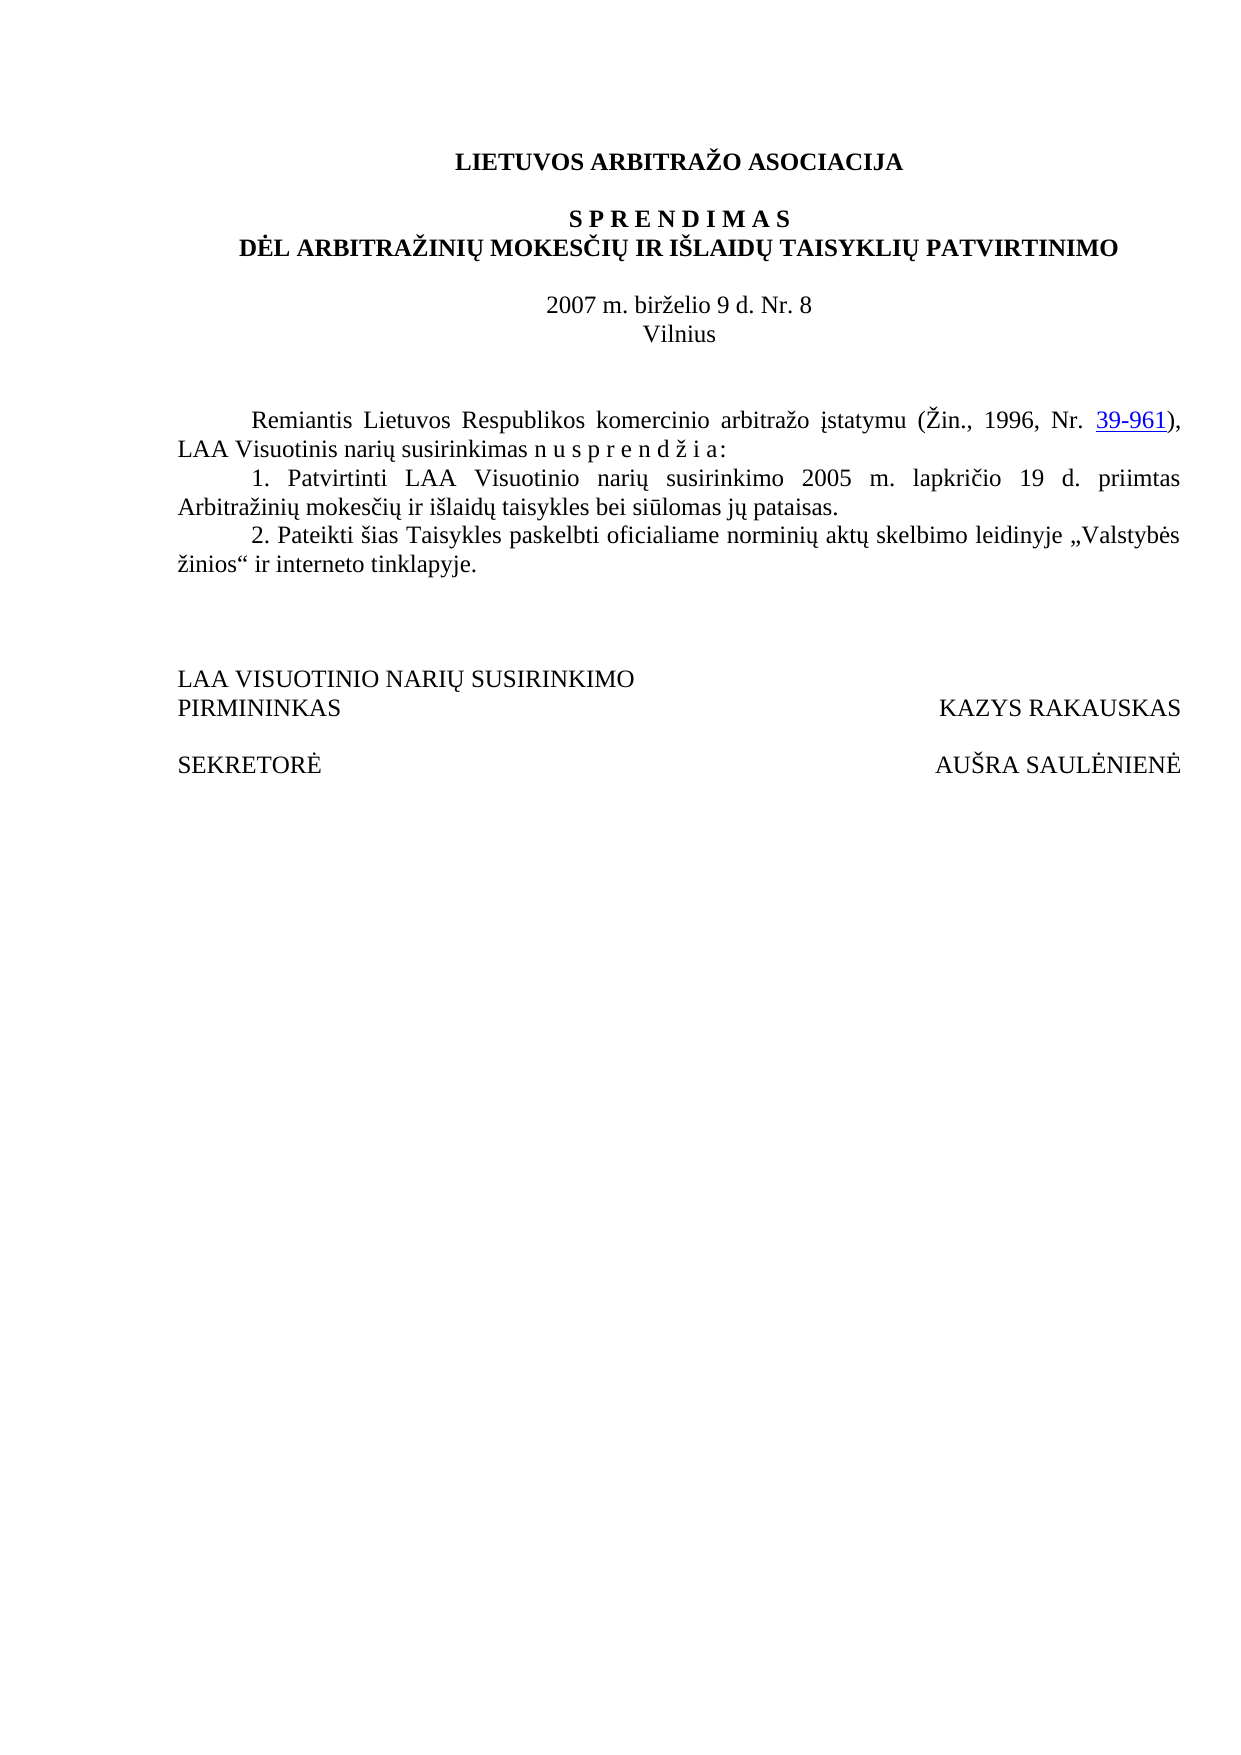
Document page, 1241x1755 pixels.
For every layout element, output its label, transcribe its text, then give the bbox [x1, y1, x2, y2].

text SEKRETORĖ AUŠRA SAULĖNIENĖ [177, 751, 1181, 779]
text 2. Pateikti šias Taisykles paskelbti oficialiame norminių aktų skelbimo leidinyje „Valstybės žinios“ ir interneto tinklapyje. [177, 521, 1181, 578]
text PIRMININKAS KAZYS RAKAUSKAS [177, 693, 1181, 722]
text DĖL ARBITRAŽINIŲ MOKESČIŲ IR IŠLAIDŲ TAISYKLIŲ PATVIRTINIMO [177, 233, 1181, 262]
text Vilnius [177, 319, 1181, 348]
text LAA VISUOTINIO NARIŲ SUSIRINKIMO [177, 664, 1181, 693]
text LIETUVOS ARBITRAŽO ASOCIACIJA [177, 147, 1181, 176]
text Remiantis Lietuvos Respublikos komercinio arbitražo įstatymu (Žin., 1996, Nr. 39-961), LAA Visuotinis narių susirinkimas nusprendžia: [177, 406, 1181, 463]
text 1. Patvirtinti LAA Visuotinio narių susirinkimo 2005 m. lapkričio 19 d. priimtas Arbitražinių mokesčių ir išlaidų taisykles bei siūlomas jų pataisas. [177, 463, 1181, 521]
text S P R E N D I M A S [177, 204, 1181, 233]
text 2007 m. birželio 9 d. Nr. 8 [177, 291, 1181, 319]
